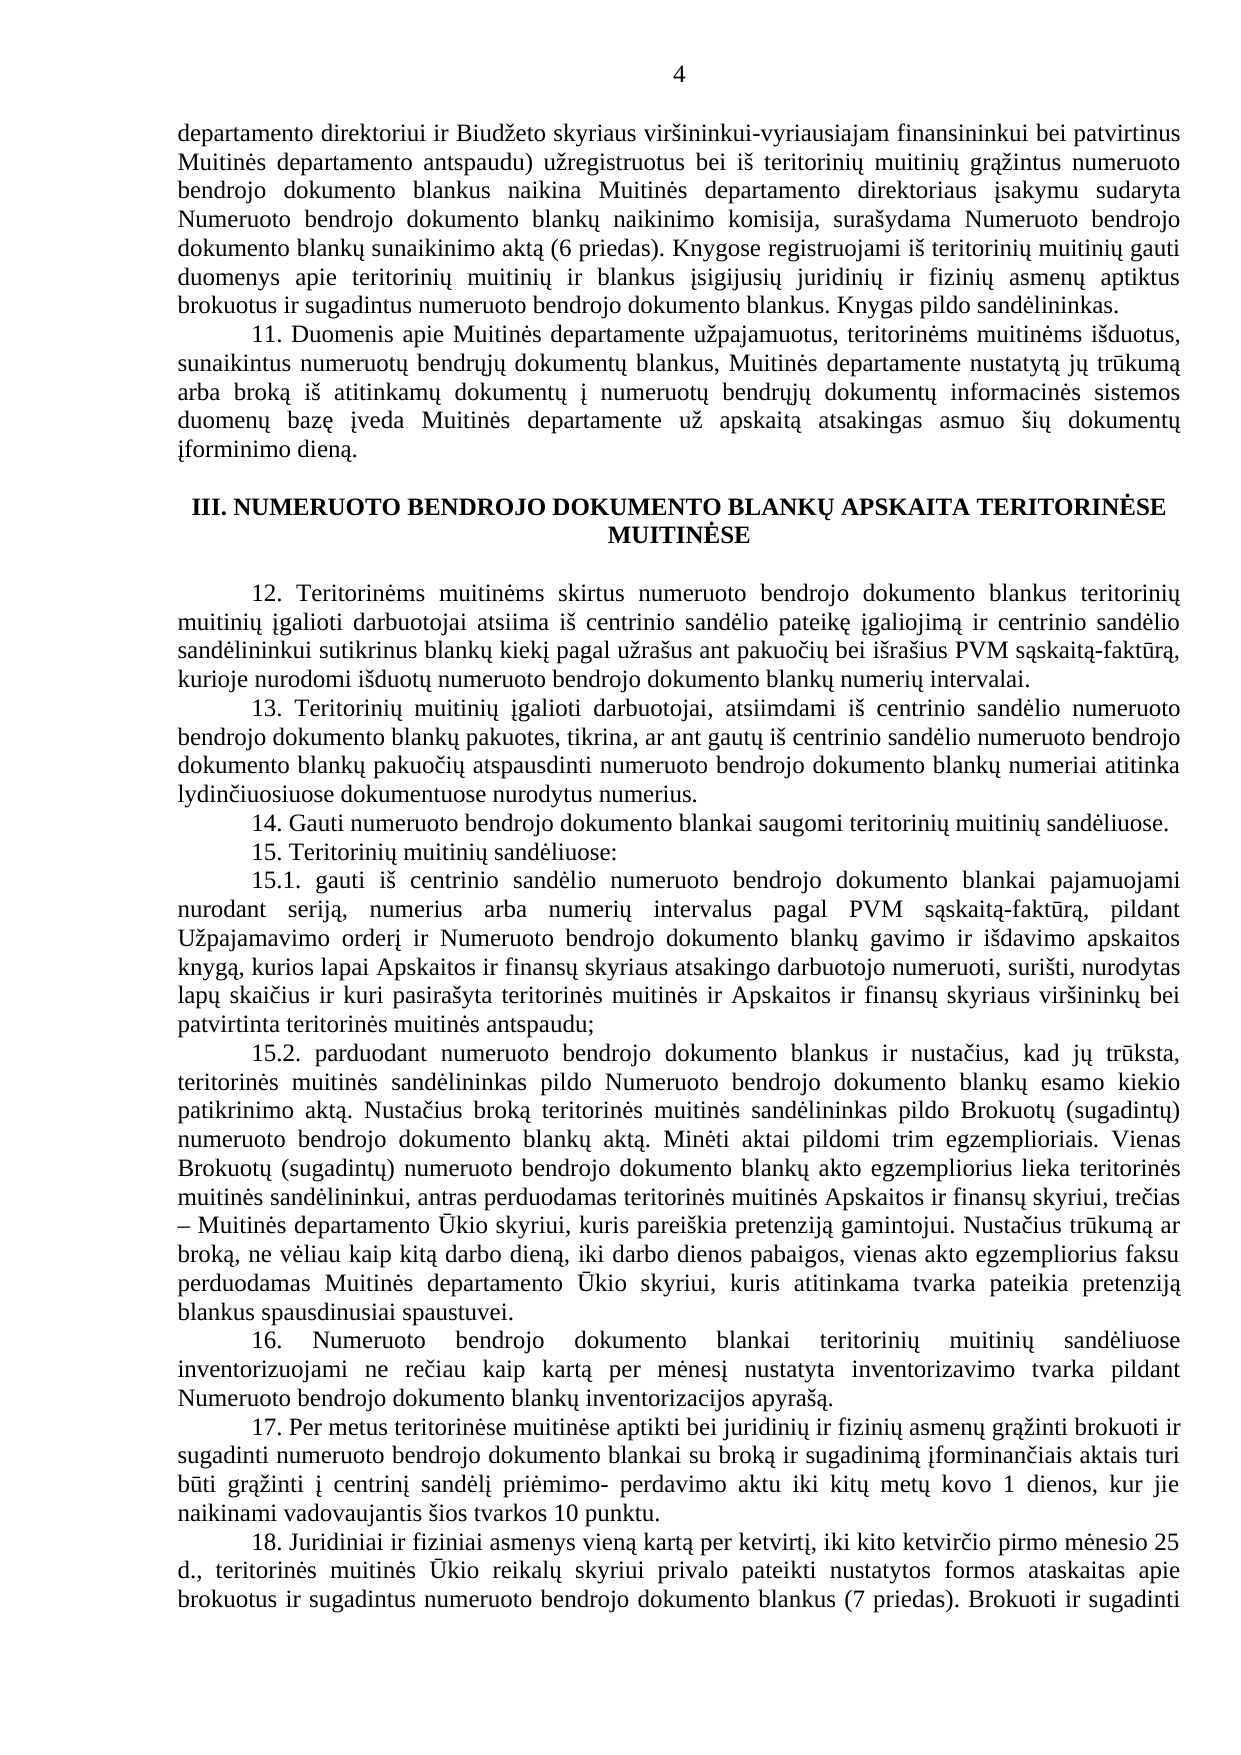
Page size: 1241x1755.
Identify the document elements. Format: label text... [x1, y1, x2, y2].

text 18. Juridiniai ir fiziniai asmenys vieną kartą per ketvirtį, iki kito ketvirčio pirmo mėnesio 25 d., teritorinės muitinės Ūkio reikalų skyriui privalo pateikti nustatytos formos ataskaitas apie brokuotus ir sugadintus numeruoto bendrojo dokumento blankus (7 priedas). Brokuoti ir sugadinti [177, 1527, 1181, 1613]
text 12. Teritorinėms muitinėms skirtus numeruoto bendrojo dokumento blankus teritorinių muitinių įgalioti darbuotojai atsiima iš centrinio sandėlio pateikę įgaliojimą ir centrinio sandėlio sandėlininkui sutikrinus blankų kiekį pagal užrašus ant pakuočių bei išrašius PVM sąskaitą-faktūrą, kurioje nurodomi išduotų numeruoto bendrojo dokumento blankų numerių intervalai. [177, 578, 1181, 693]
text 11. Duomenis apie Muitinės departamente užpajamuotus, teritorinėms muitinėms išduotus, sunaikintus numeruotų bendrųjų dokumentų blankus, Muitinės departamente nustatytą jų trūkumą arba broką iš atitinkamų dokumentų į numeruotų bendrųjų dokumentų informacinės sistemos duomenų bazę įveda Muitinės departamente už apskaitą atsakingas asmuo šių dokumentų įforminimo dieną. [177, 319, 1181, 463]
text 15.1. gauti iš centrinio sandėlio numeruoto bendrojo dokumento blankai pajamuojami nurodant seriją, numerius arba numerių intervalus pagal PVM sąskaitą-faktūrą, pildant Užpajamavimo orderį ir Numeruoto bendrojo dokumento blankų gavimo ir išdavimo apskaitos knygą, kurios lapai Apskaitos ir finansų skyriaus atsakingo darbuotojo numeruoti, surišti, nurodytas lapų skaičius ir kuri pasirašyta teritorinės muitinės ir Apskaitos ir finansų skyriaus viršininkų bei patvirtinta teritorinės muitinės antspaudu; [177, 866, 1181, 1038]
text departamento direktoriui ir Biudžeto skyriaus viršininkui-vyriausiajam finansininkui bei patvirtinus Muitinės departamento antspaudu) užregistruotus bei iš teritorinių muitinių grąžintus numeruoto bendrojo dokumento blankus naikina Muitinės departamento direktoriaus įsakymu sudaryta Numeruoto bendrojo dokumento blankų naikinimo komisija, surašydama Numeruoto bendrojo dokumento blankų sunaikinimo aktą (6 priedas). Knygose registruojami iš teritorinių muitinių gauti duomenys apie teritorinių muitinių ir blankus įsigijusių juridinių ir fizinių asmenų aptiktus brokuotus ir sugadintus numeruoto bendrojo dokumento blankus. Knygas pildo sandėlininkas. [177, 118, 1181, 319]
text 15. Teritorinių muitinių sandėliuose: [177, 837, 1181, 866]
text 15.2. parduodant numeruoto bendrojo dokumento blankus ir nustačius, kad jų trūksta, teritorinės muitinės sandėlininkas pildo Numeruoto bendrojo dokumento blankų esamo kiekio patikrinimo aktą. Nustačius broką teritorinės muitinės sandėlininkas pildo Brokuotų (sugadintų) numeruoto bendrojo dokumento blankų aktą. Minėti aktai pildomi trim egzemplioriais. Vienas Brokuotų (sugadintų) numeruoto bendrojo dokumento blankų akto egzempliorius lieka teritorinės muitinės sandėlininkui, antras perduodamas teritorinės muitinės Apskaitos ir finansų skyriui, trečias – Muitinės departamento Ūkio skyriui, kuris pareiškia pretenziją gamintojui. Nustačius trūkumą ar broką, ne vėliau kaip kitą darbo dieną, iki darbo dienos pabaigos, vienas akto egzempliorius faksu perduodamas Muitinės departamento Ūkio skyriui, kuris atitinkama tvarka pateikia pretenziją blankus spausdinusiai spaustuvei. [177, 1038, 1181, 1326]
text 17. Per metus teritorinėse muitinėse aptikti bei juridinių ir fizinių asmenų grąžinti brokuoti ir sugadinti numeruoto bendrojo dokumento blankai su broką ir sugadinimą įforminančiais aktais turi būti grąžinti į centrinį sandėlį priėmimo- perdavimo aktu iki kitų metų kovo 1 dienos, kur jie naikinami vadovaujantis šios tvarkos 10 punktu. [177, 1412, 1181, 1527]
text III. NUMERUOTO BENDROJO DOKUMENTO BLANKŲ APSKAITA TERITORINĖSE MUITINĖSE [177, 492, 1181, 549]
text 16. Numeruoto bendrojo dokumento blankai teritorinių muitinių sandėliuose inventorizuojami ne rečiau kaip kartą per mėnesį nustatyta inventorizavimo tvarka pildant Numeruoto bendrojo dokumento blankų inventorizacijos apyrašą. [177, 1326, 1181, 1412]
text 14. Gauti numeruoto bendrojo dokumento blankai saugomi teritorinių muitinių sandėliuose. [177, 808, 1181, 837]
text 13. Teritorinių muitinių įgalioti darbuotojai, atsiimdami iš centrinio sandėlio numeruoto bendrojo dokumento blankų pakuotes, tikrina, ar ant gautų iš centrinio sandėlio numeruoto bendrojo dokumento blankų pakuočių atspausdinti numeruoto bendrojo dokumento blankų numeriai atitinka lydinčiuosiuose dokumentuose nurodytus numerius. [177, 693, 1181, 808]
